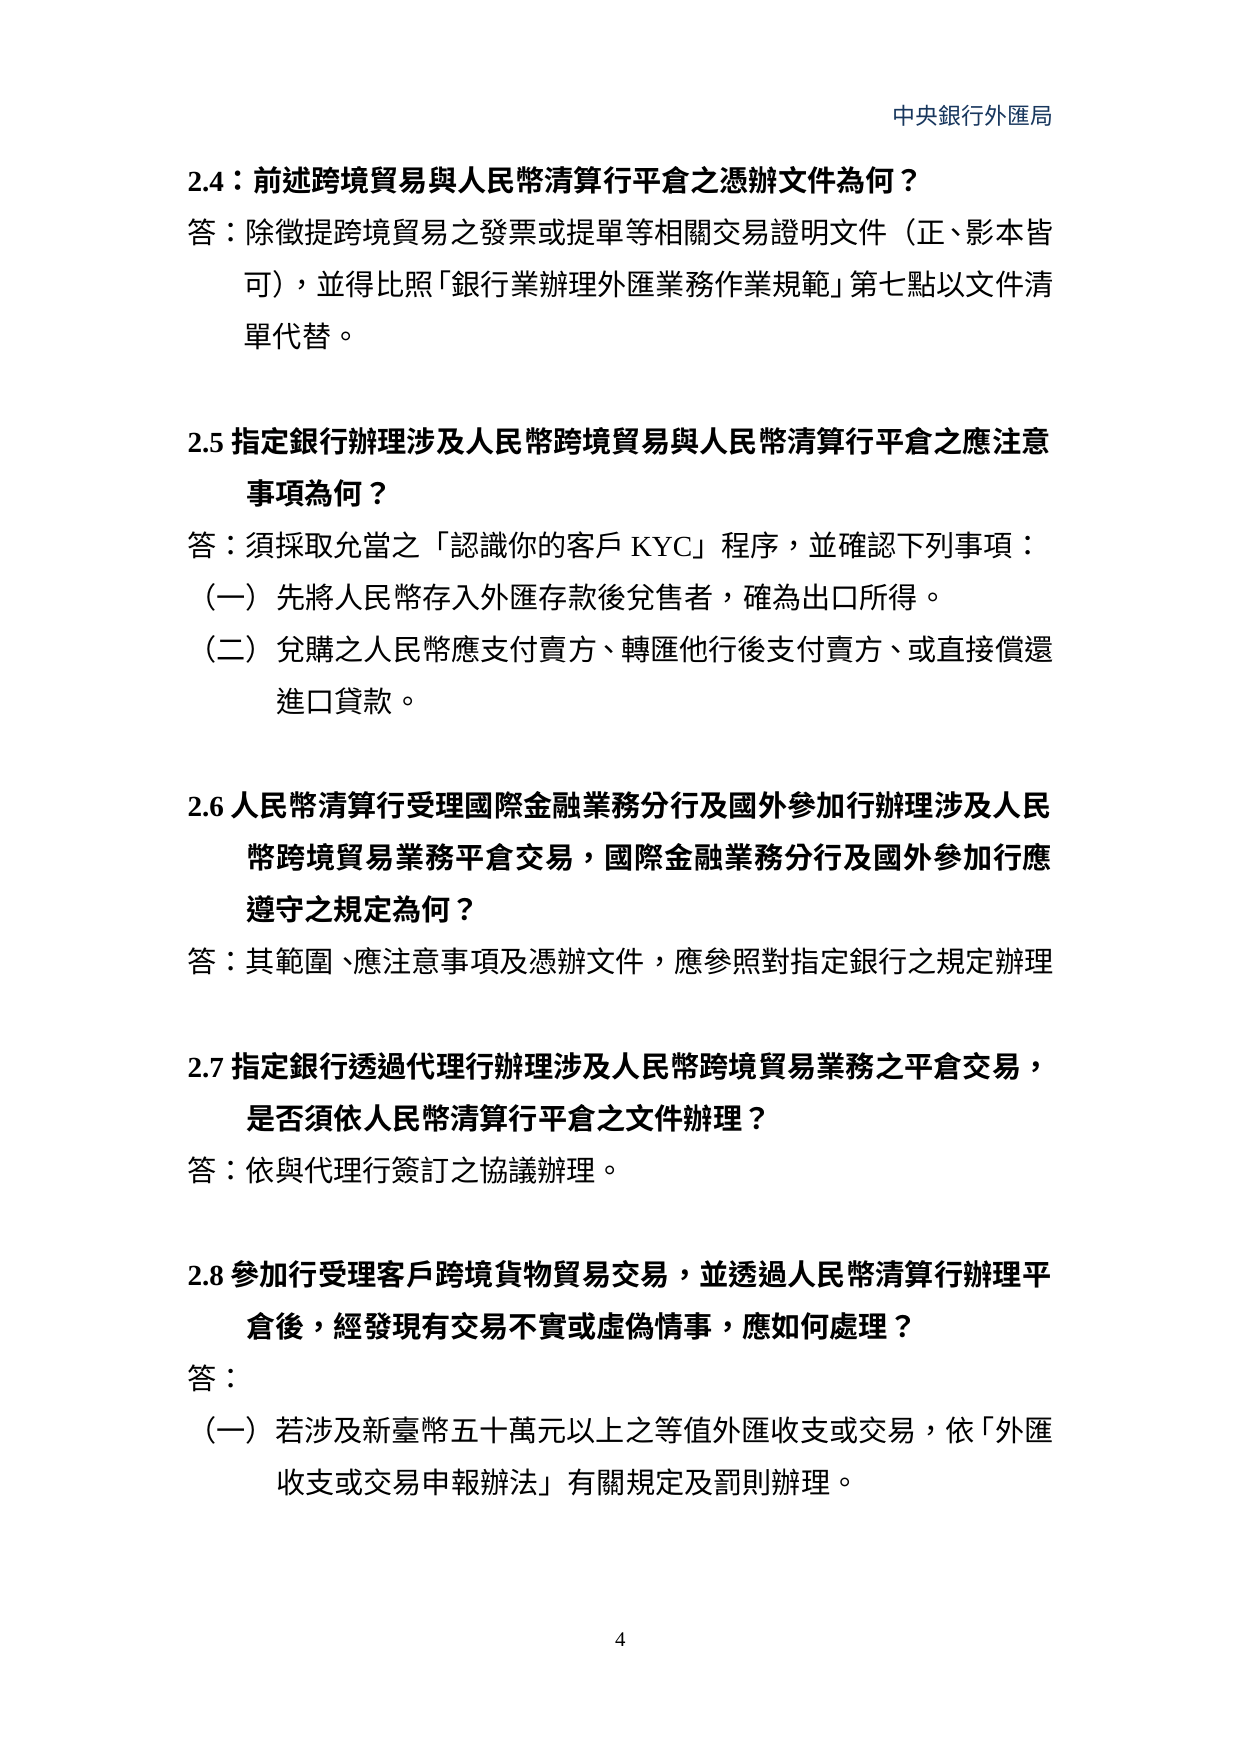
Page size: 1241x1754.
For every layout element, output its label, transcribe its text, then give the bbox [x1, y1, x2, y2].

text 答：依與代理行簽訂之協議辦理。 [187, 1139, 1053, 1192]
text 答：須採取允當之「認識你的客戶KYC」程序，並確認下列事項： [187, 514, 1053, 567]
text 答： [187, 1348, 1053, 1400]
text 2.6人民幣清算行受理國際金融業務分行及國外參加行辦理涉及人民幣跨境貿易業務平倉交易，國際金融業務分行及國外參加行應遵守之規定為何？ [187, 775, 1053, 931]
text 2.4：前述跨境貿易與人民幣清算行平倉之憑辦文件為何？ [187, 150, 1053, 202]
text （一）若涉及新臺幣五十萬元以上之等值外匯收支或交易，依「外匯收支或交易申報辦法」有關規定及罰則辦理。 [187, 1400, 1053, 1504]
text 答：其範圍、應注意事項及憑辦文件，應參照對指定銀行之規定辦理。 [187, 931, 1053, 983]
list 兌購之人民幣應支付賣方、轉匯他行後支付賣方、或直接償還進口貸款。 [187, 619, 1053, 723]
text 2.5 指定銀行辦理涉及人民幣跨境貿易與人民幣清算行平倉之應注意事項為何？ [187, 410, 1053, 514]
list 先將人民幣存入外匯存款後兌售者，確為出口所得。 [187, 567, 1053, 619]
text 答：除徵提跨境貿易之發票或提單等相關交易證明文件（正、影本皆可），並得比照「銀行業辦理外匯業務作業規範」第七點以文件清單代替。 [187, 202, 1053, 358]
text 2.8參加行受理客戶跨境貨物貿易交易，並透過人民幣清算行辦理平倉後，經發現有交易不實或虛偽情事，應如何處理？ [187, 1244, 1053, 1348]
text 2.7 指定銀行透過代理行辦理涉及人民幣跨境貿易業務之平倉交易，是否須依人民幣清算行平倉之文件辦理？ [187, 1035, 1053, 1139]
